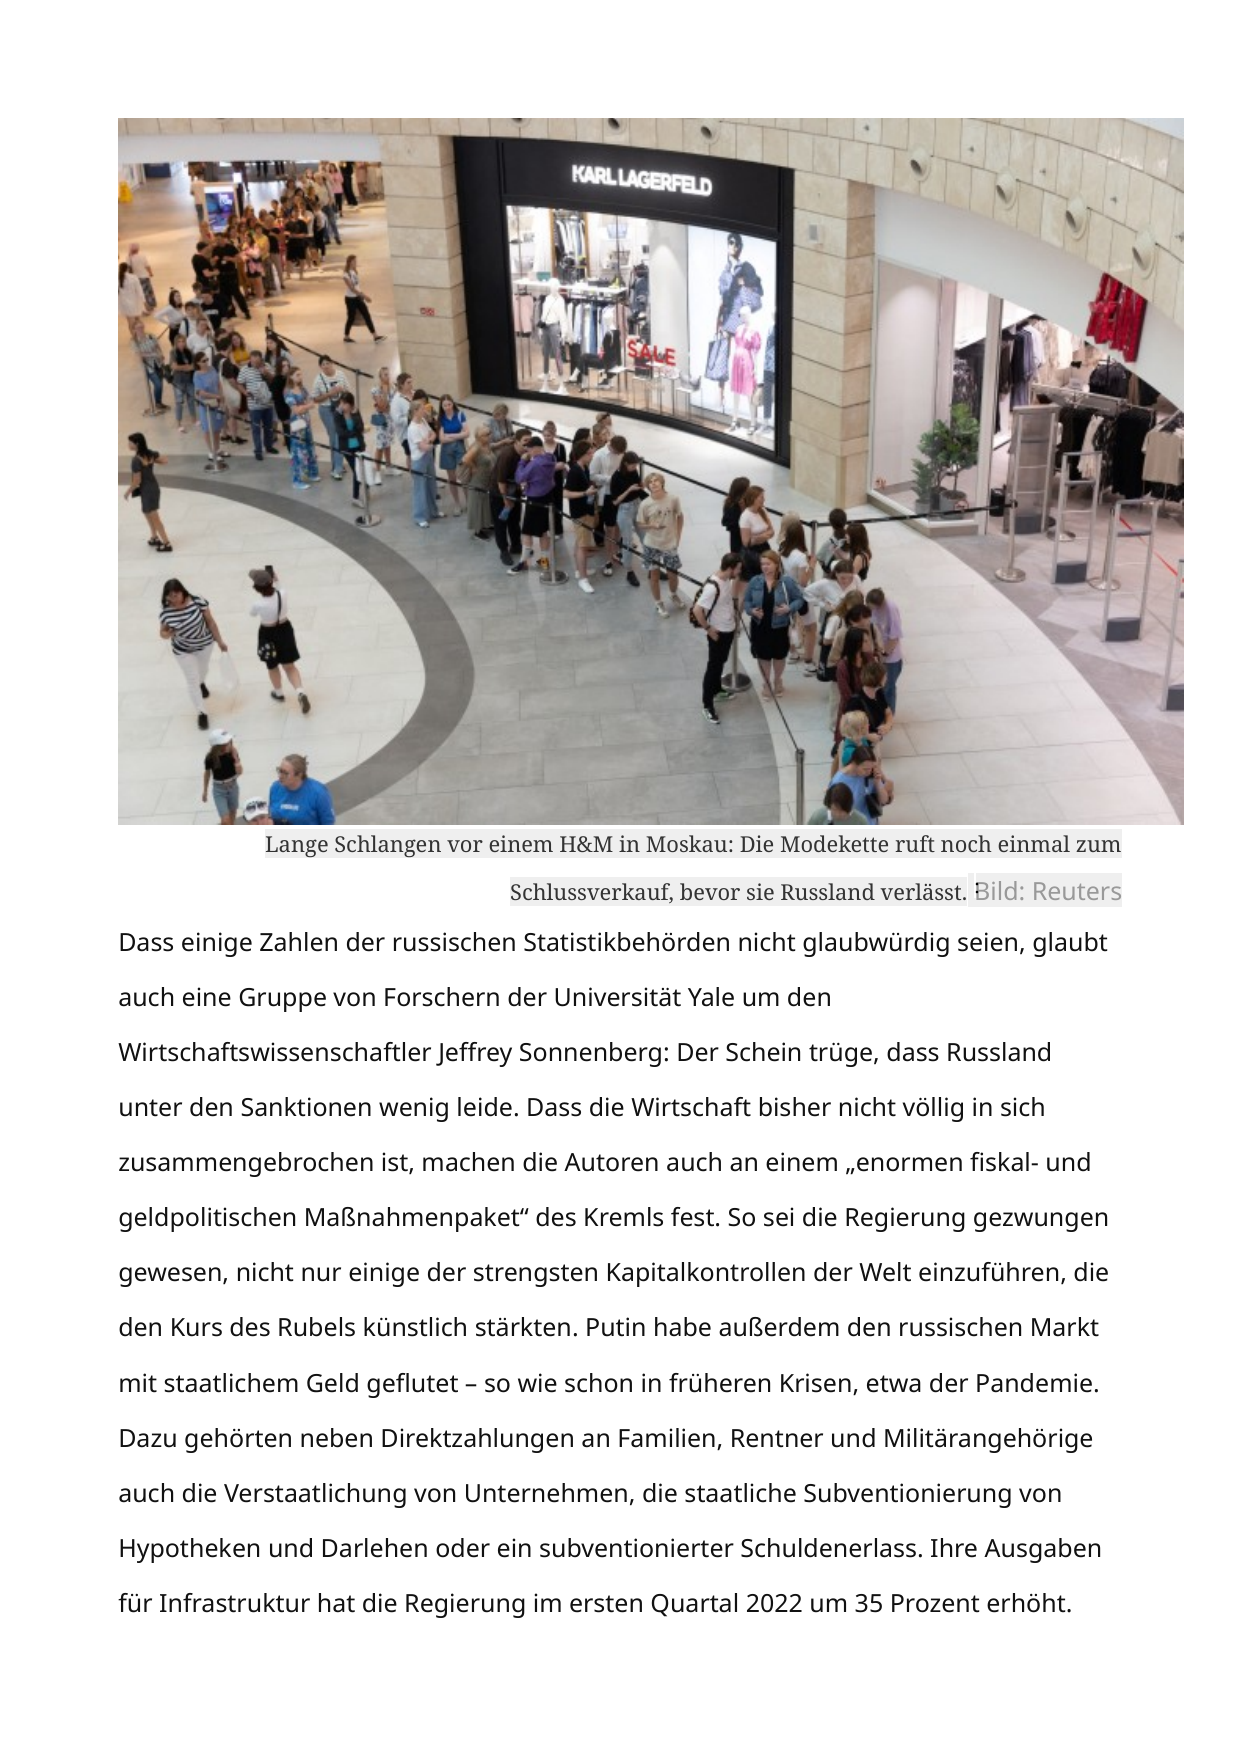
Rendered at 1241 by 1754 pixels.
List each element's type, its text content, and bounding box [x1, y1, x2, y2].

text Lange Schlangen vor einem H&M in Moskau: Die Modekette ruft noch einmal zum Schlussverkauf, bevor sie Russland verlässt. Bild: Reuters [118, 829, 1122, 907]
picture [118, 118, 1184, 825]
text Dass einige Zahlen der russischen Statistikbehörden nicht glaubwürdig seien, glaubt auch eine Gruppe von Forschern der Universität Yale um den Wirtschaftswissenschaftler Jeffrey Sonnenberg: Der Schein trüge, dass Russland unter den Sanktionen wenig leide. Dass die Wirtschaft bisher nicht völlig in sich zusammengebrochen ist, machen die Autoren auch an einem „enormen fiskal- und geldpolitischen Maßnahmenpaket“ des Kremls fest. So sei die Regierung gezwungen gewesen, nicht nur einige der strengsten Kapitalkontrollen der Welt einzuführen, die den Kurs des Rubels künstlich stärkten. Putin habe außerdem den russischen Markt mit staatlichem Geld geflutet – so wie schon in früheren Krisen, etwa der Pandemie. Dazu gehörten neben Direktzahlungen an Familien, Rentner und Militärangehörige auch die Verstaatlichung von Unternehmen, die staatliche Subventionierung von Hypotheken und Darlehen oder ein subventionierter Schuldenerlass. Ihre Ausgaben für Infrastruktur hat die Regierung im ersten Quartal 2022 um 35 Prozent erhöht. [118, 924, 1122, 1620]
